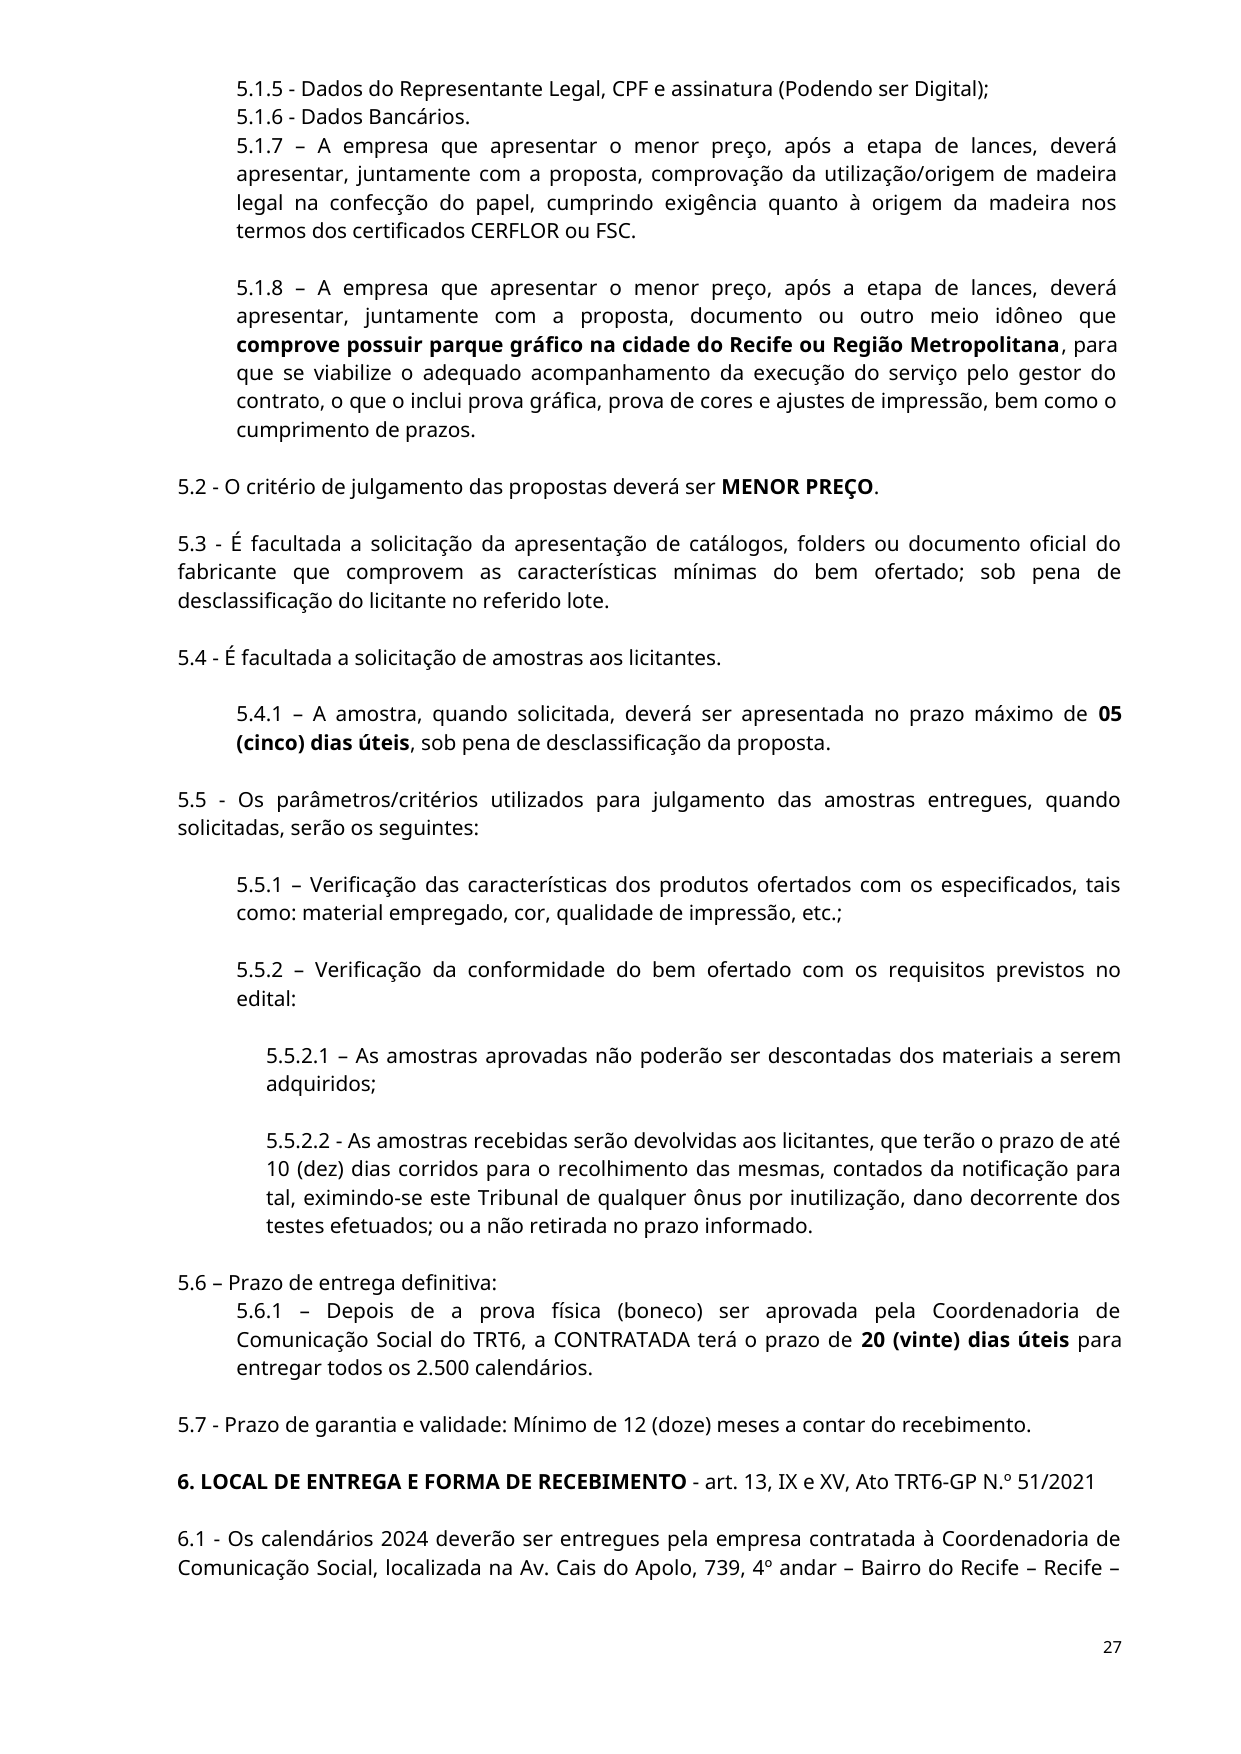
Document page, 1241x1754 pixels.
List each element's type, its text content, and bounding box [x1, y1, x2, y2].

text 5.6.1 – Depois de a prova física (boneco) ser aprovada pela Coordenadoria de Comunicação Social do TRT6, a CONTRATADA terá o prazo de 20 (vinte) dias úteis para entregar todos os 2.500 calendários. [236, 1297, 1122, 1382]
text 5.4.1 – A amostra, quando solicitada, deverá ser apresentada no prazo máximo de 05 (cinco) dias úteis, sob pena de desclassificação da proposta. [236, 699, 1122, 756]
text 5.5.2.1 – As amostras aprovadas não poderão ser descontadas dos materiais a serem adquiridos; [266, 1041, 1122, 1098]
text 6.1 - Os calendários 2024 deverão ser entregues pela empresa contratada à Coordenadoria de Comunicação Social, localizada na Av. Cais do Apolo, 739, 4º andar – Bairro do Recife – Recife – [177, 1524, 1122, 1581]
text 5.4 - É facultada a solicitação de amostras aos licitantes. [177, 643, 1122, 671]
text 6. LOCAL DE ENTREGA E FORMA DE RECEBIMENTO - art. 13, IX e XV, Ato TRT6-GP N.º 51/2021 [177, 1467, 1122, 1496]
text 5.1.5 - Dados do Representante Legal, CPF e assinatura (Podendo ser Digital); [236, 74, 1118, 102]
text 5.1.6 - Dados Bancários. [236, 102, 1118, 131]
text 5.2 - O critério de julgamento das propostas deverá ser MENOR PREÇO. [177, 472, 1122, 500]
text 5.5 - Os parâmetros/critérios utilizados para julgamento das amostras entregues, quando solicitadas, serão os seguintes: [177, 785, 1122, 842]
text 5.7 - Prazo de garantia e validade: Mínimo de 12 (doze) meses a contar do recebimento. [177, 1410, 1118, 1439]
text 5.5.2.2 - As amostras recebidas serão devolvidas aos licitantes, que terão o prazo de até 10 (dez) dias corridos para o recolhimento das mesmas, contados da notificação para tal, eximindo-se este Tribunal de qualquer ônus por inutilização, dano decorrente dos testes efetuados; ou a não retirada no prazo informado. [266, 1126, 1122, 1240]
text 5.5.1 – Verificação das características dos produtos ofertados com os especificados, tais como: material empregado, cor, qualidade de impressão, etc.; [236, 870, 1122, 927]
text 5.3 - É facultada a solicitação da apresentação de catálogos, folders ou documento oficial do fabricante que comprovem as características mínimas do bem ofertado; sob pena de desclassificação do licitante no referido lote. [177, 529, 1122, 614]
text 5.1.7 – A empresa que apresentar o menor preço, após a etapa de lances, deverá apresentar, juntamente com a proposta, comprovação da utilização/origem de madeira legal na confecção do papel, cumprindo exigência quanto à origem da madeira nos termos dos certificados CERFLOR ou FSC. [236, 131, 1118, 244]
text 5.5.2 – Verificação da conformidade do bem ofertado com os requisitos previstos no edital: [236, 955, 1122, 1012]
text 5.1.8 – A empresa que apresentar o menor preço, após a etapa de lances, deverá apresentar, juntamente com a proposta, documento ou outro meio idôneo que comprove possuir parque gráfico na cidade do Recife ou Região Metropolitana, para que se viabilize o adequado acompanhamento da execução do serviço pelo gestor do contrato, o que o inclui prova gráfica, prova de cores e ajustes de impressão, bem como o cumprimento de prazos. [236, 273, 1118, 443]
text 5.6 – Prazo de entrega definitiva: [177, 1268, 1122, 1297]
